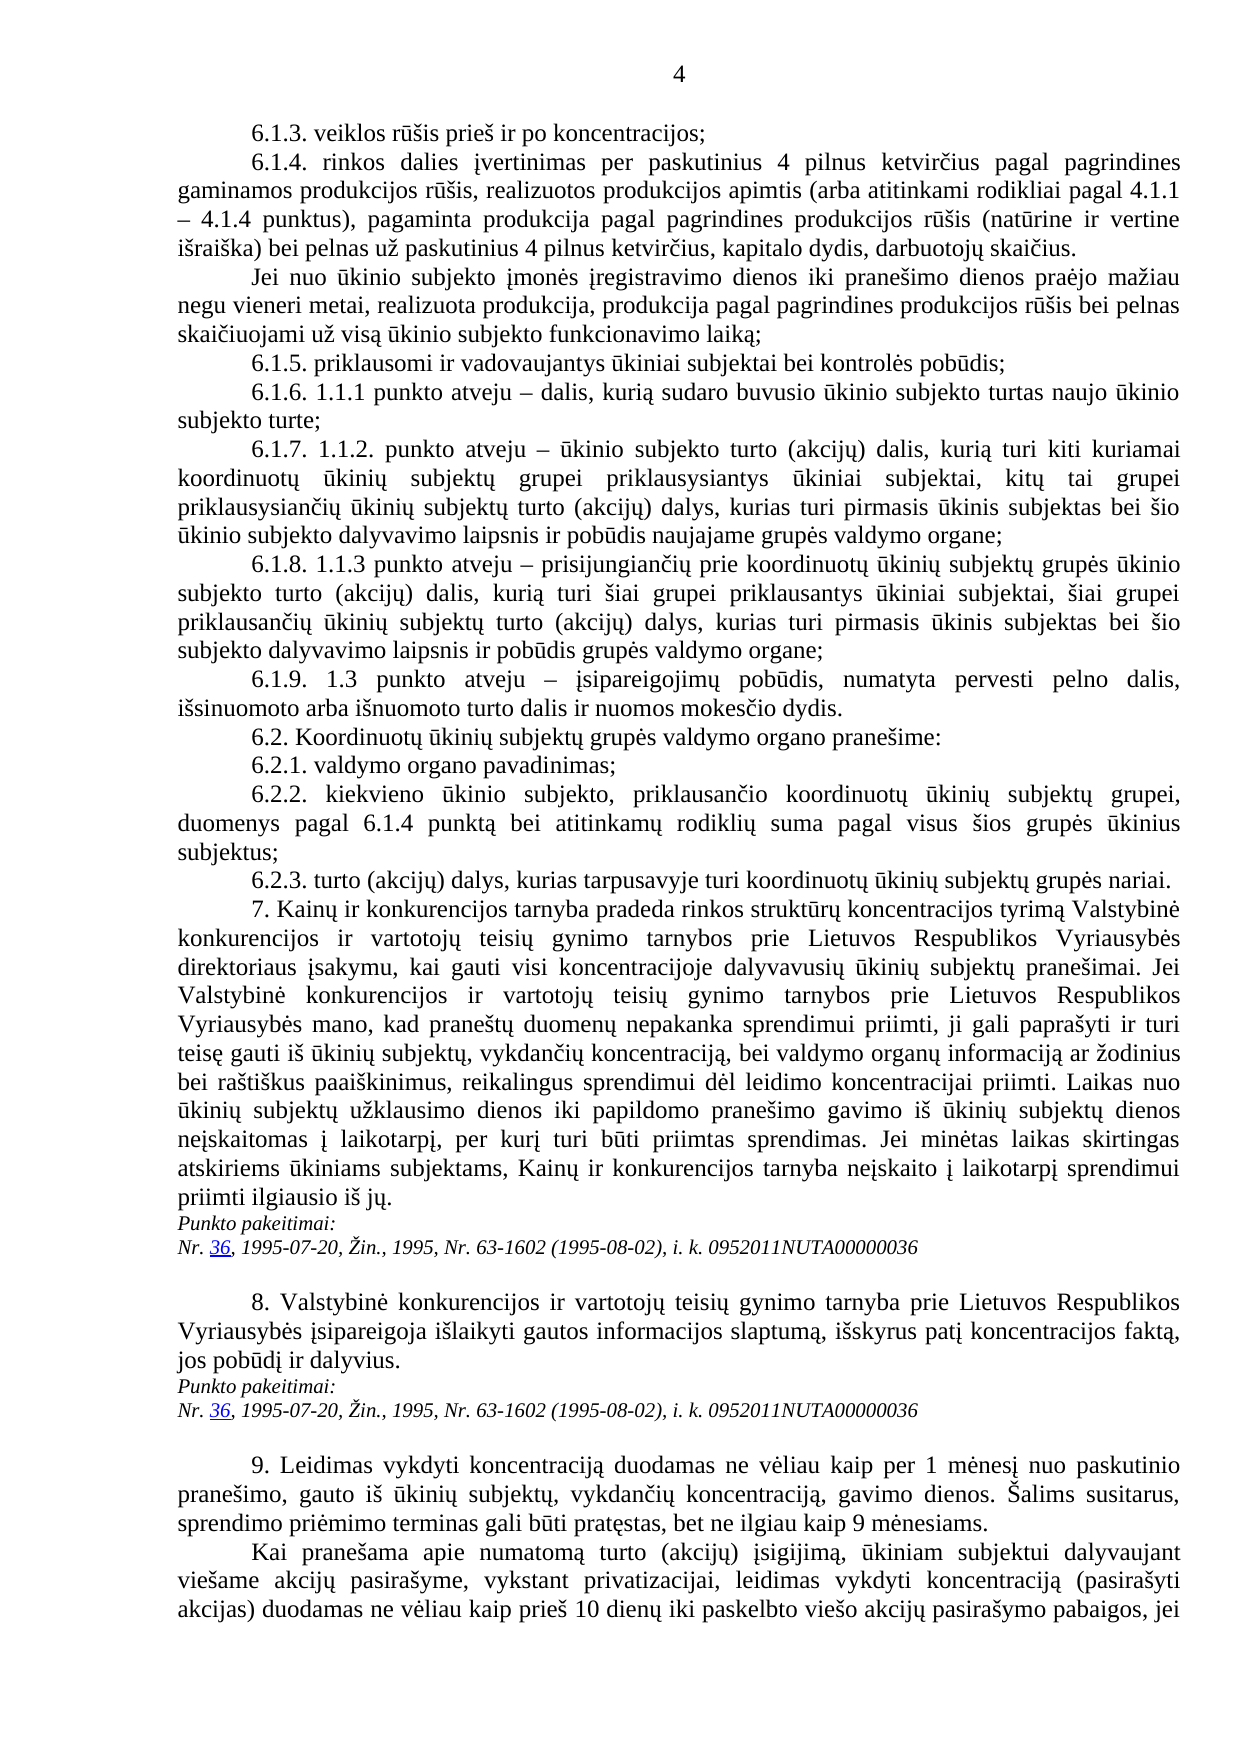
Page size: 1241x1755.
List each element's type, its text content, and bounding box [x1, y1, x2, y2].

text 6.1.8. 1.1.3 punkto atveju – prisijungiančių prie koordinuotų ūkinių subjektų grupės ūkinio subjekto turto (akcijų) dalis, kurią turi šiai grupei priklausantys ūkiniai subjektai, šiai grupei priklausančių ūkinių subjektų turto (akcijų) dalys, kurias turi pirmasis ūkinis subjektas bei šio subjekto dalyvavimo laipsnis ir pobūdis grupės valdymo organe; [177, 549, 1181, 664]
text 9. Leidimas vykdyti koncentraciją duodamas ne vėliau kaip per 1 mėnesį nuo paskutinio pranešimo, gauto iš ūkinių subjektų, vykdančių koncentraciją, gavimo dienos. Šalims susitarus, sprendimo priėmimo terminas gali būti pratęstas, bet ne ilgiau kaip 9 mėnesiams. [177, 1451, 1181, 1537]
text 6.1.7. 1.1.2. punkto atveju – ūkinio subjekto turto (akcijų) dalis, kurią turi kiti kuriamai koordinuotų ūkinių subjektų grupei priklausysiantys ūkiniai subjektai, kitų tai grupei priklausysiančių ūkinių subjektų turto (akcijų) dalys, kurias turi pirmasis ūkinis subjektas bei šio ūkinio subjekto dalyvavimo laipsnis ir pobūdis naujajame grupės valdymo organe; [177, 434, 1181, 549]
text Nr. 36, 1995-07-20, Žin., 1995, Nr. 63-1602 (1995-08-02), i. k. 0952011NUTA00000036 [177, 1398, 1181, 1422]
text Punkto pakeitimai: [177, 1374, 1181, 1398]
text 6.1.4. rinkos dalies įvertinimas per paskutinius 4 pilnus ketvirčius pagal pagrindines gaminamos produkcijos rūšis, realizuotos produkcijos apimtis (arba atitinkami rodikliai pagal 4.1.1 – 4.1.4 punktus), pagaminta produkcija pagal pagrindines produkcijos rūšis (natūrine ir vertine išraiška) bei pelnas už paskutinius 4 pilnus ketvirčius, kapitalo dydis, darbuotojų skaičius. [177, 147, 1181, 262]
text Kai pranešama apie numatomą turto (akcijų) įsigijimą, ūkiniam subjektui dalyvaujant viešame akcijų pasirašyme, vykstant privatizacijai, leidimas vykdyti koncentraciją (pasirašyti akcijas) duodamas ne vėliau kaip prieš 10 dienų iki paskelbto viešo akcijų pasirašymo pabaigos, jei [177, 1537, 1181, 1623]
text Punkto pakeitimai: [177, 1211, 1181, 1235]
text 6.2.2. kiekvieno ūkinio subjekto, priklausančio koordinuotų ūkinių subjektų grupei, duomenys pagal 6.1.4 punktą bei atitinkamų rodiklių suma pagal visus šios grupės ūkinius subjektus; [177, 779, 1181, 866]
text 6.1.5. priklausomi ir vadovaujantys ūkiniai subjektai bei kontrolės pobūdis; [177, 348, 1181, 377]
text 8. Valstybinė konkurencijos ir vartotojų teisių gynimo tarnyba prie Lietuvos Respublikos Vyriausybės įsipareigoja išlaikyti gautos informacijos slaptumą, išskyrus patį koncentracijos faktą, jos pobūdį ir dalyvius. [177, 1287, 1181, 1374]
text 7. Kainų ir konkurencijos tarnyba pradeda rinkos struktūrų koncentracijos tyrimą Valstybinė konkurencijos ir vartotojų teisių gynimo tarnybos prie Lietuvos Respublikos Vyriausybės direktoriaus įsakymu, kai gauti visi koncentracijoje dalyvavusių ūkinių subjektų pranešimai. Jei Valstybinė konkurencijos ir vartotojų teisių gynimo tarnybos prie Lietuvos Respublikos Vyriausybės mano, kad praneštų duomenų nepakanka sprendimui priimti, ji gali paprašyti ir turi teisę gauti iš ūkinių subjektų, vykdančių koncentraciją, bei valdymo organų informaciją ar žodinius bei raštiškus paaiškinimus, reikalingus sprendimui dėl leidimo koncentracijai priimti. Laikas nuo ūkinių subjektų užklausimo dienos iki papildomo pranešimo gavimo iš ūkinių subjektų dienos neįskaitomas į laikotarpį, per kurį turi būti priimtas sprendimas. Jei minėtas laikas skirtingas atskiriems ūkiniams subjektams, Kainų ir konkurencijos tarnyba neįskaito į laikotarpį sprendimui priimti ilgiausio iš jų. [177, 894, 1181, 1211]
text Nr. 36, 1995-07-20, Žin., 1995, Nr. 63-1602 (1995-08-02), i. k. 0952011NUTA00000036 [177, 1235, 1181, 1259]
text 6.1.3. veiklos rūšis prieš ir po koncentracijos; [177, 118, 1181, 147]
text 6.2. Koordinuotų ūkinių subjektų grupės valdymo organo pranešime: [177, 722, 1181, 751]
text 6.2.1. valdymo organo pavadinimas; [177, 751, 1181, 779]
text Jei nuo ūkinio subjekto įmonės įregistravimo dienos iki pranešimo dienos praėjo mažiau negu vieneri metai, realizuota produkcija, produkcija pagal pagrindines produkcijos rūšis bei pelnas skaičiuojami už visą ūkinio subjekto funkcionavimo laiką; [177, 262, 1181, 348]
text 6.2.3. turto (akcijų) dalys, kurias tarpusavyje turi koordinuotų ūkinių subjektų grupės nariai. [177, 866, 1181, 894]
text 6.1.6. 1.1.1 punkto atveju – dalis, kurią sudaro buvusio ūkinio subjekto turtas naujo ūkinio subjekto turte; [177, 377, 1181, 434]
text 6.1.9. 1.3 punkto atveju – įsipareigojimų pobūdis, numatyta pervesti pelno dalis, išsinuomoto arba išnuomoto turto dalis ir nuomos mokesčio dydis. [177, 664, 1181, 722]
